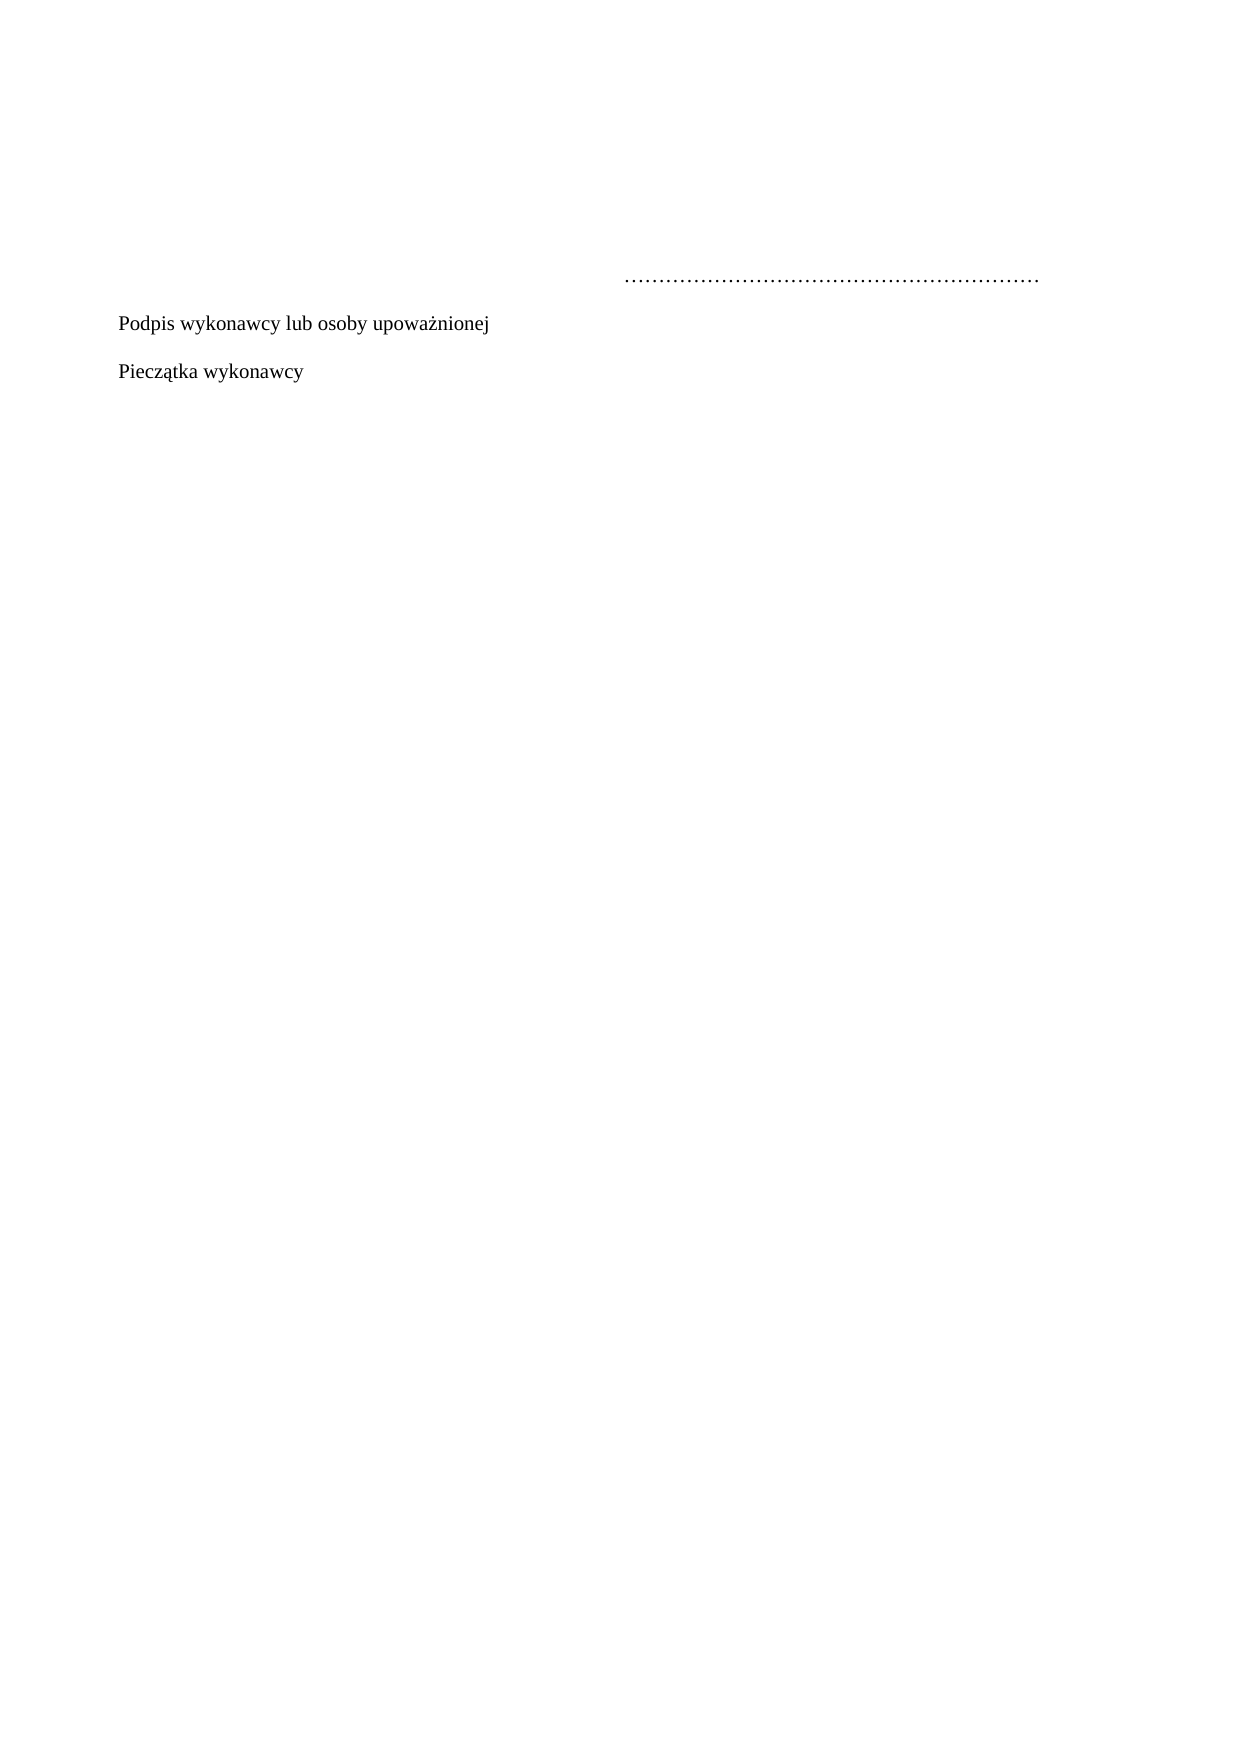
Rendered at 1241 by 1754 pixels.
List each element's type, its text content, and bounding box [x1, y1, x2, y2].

text …………………………………………………… [118, 262, 1128, 287]
text Podpis wykonawcy lub osoby upoważnionej [118, 287, 1128, 335]
text Pieczątka wykonawcy [118, 335, 1128, 383]
